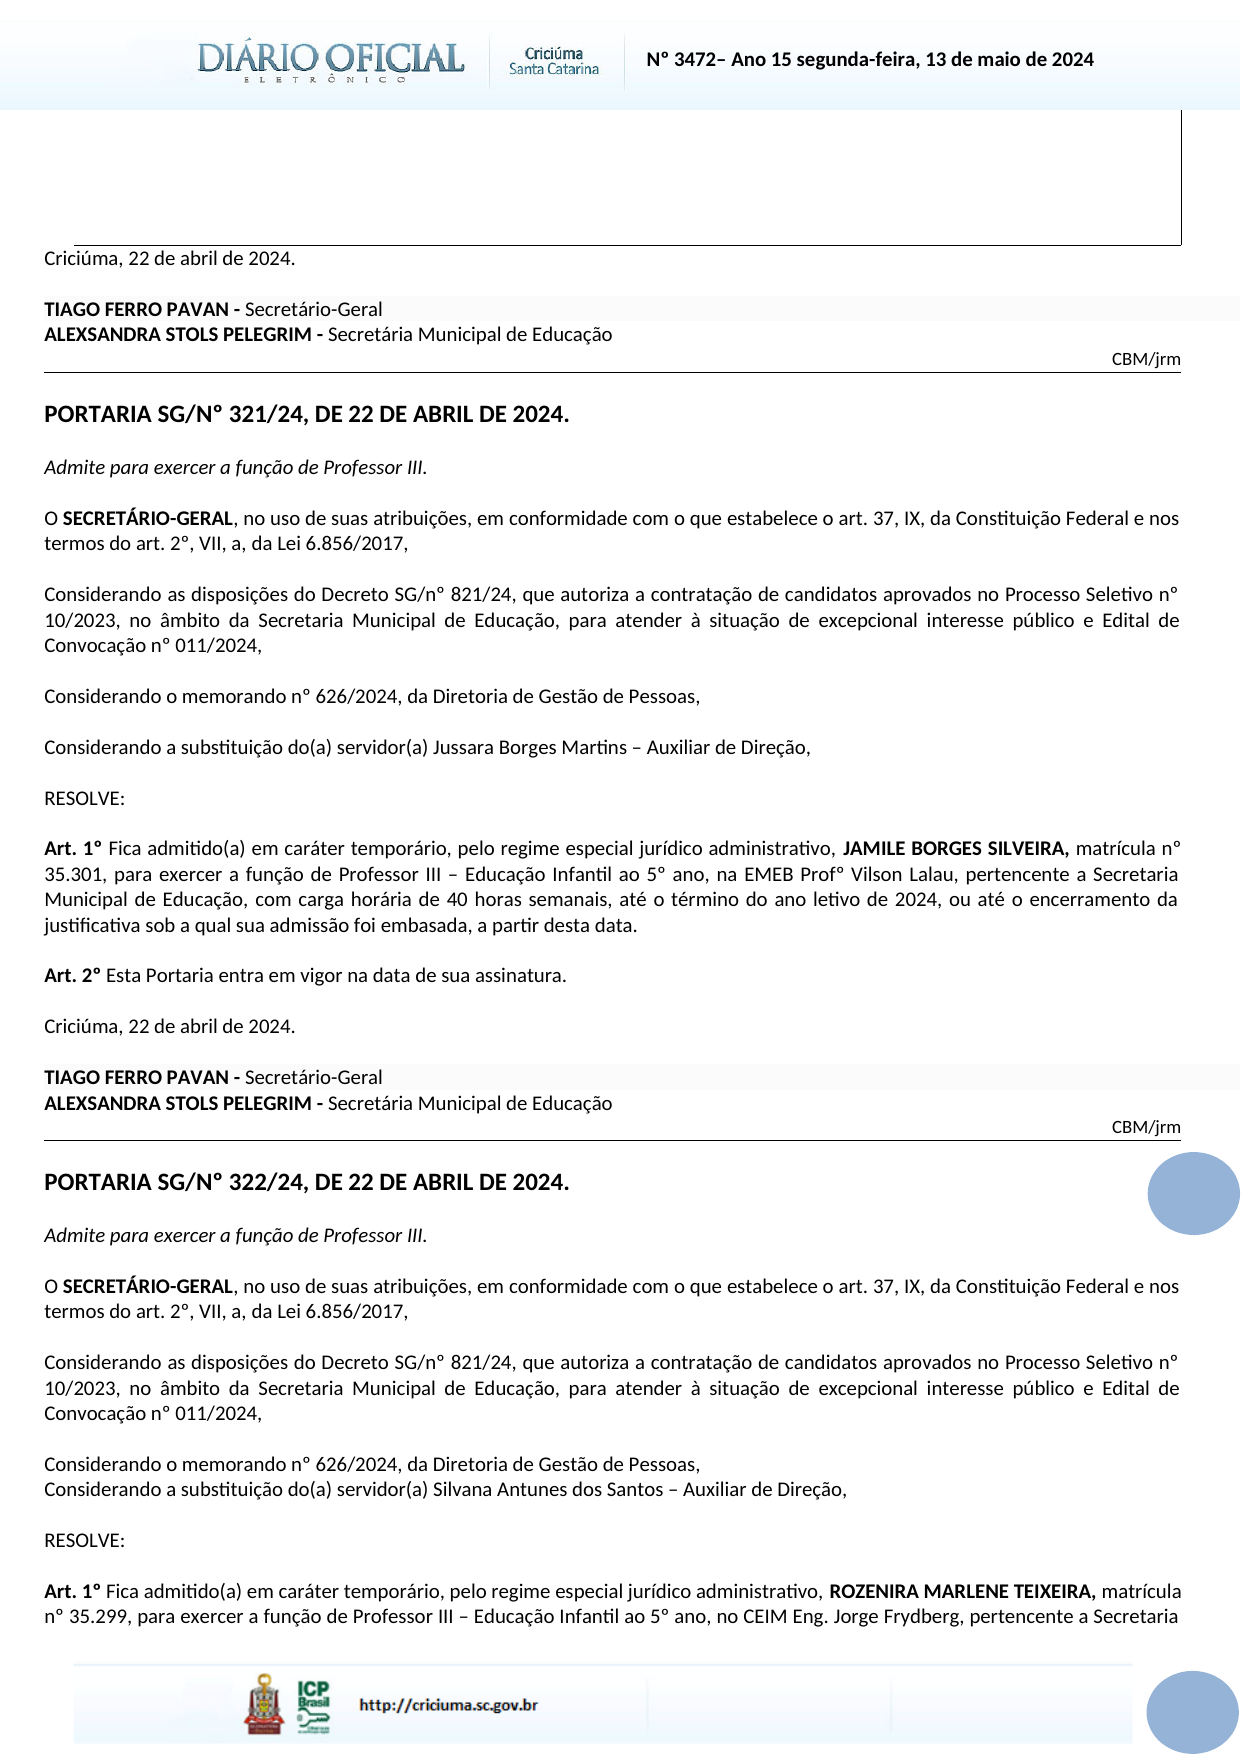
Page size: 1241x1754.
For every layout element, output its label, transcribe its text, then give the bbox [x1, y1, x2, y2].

text Considerando a substituição do(a) servidor(a) Silvana Antunes dos Santos – Auxiliar de Direção, [44, 1477, 1181, 1502]
text Art. 1º Fica admitido(a) em caráter temporário, pelo regime especial jurídico administrativo, ROZENIRA MARLENE TEIXEIRA, matrícula nº 35.299, para exercer a função de Professor III – Educação Infantil ao 5º ano, no CEIM Eng. Jorge Frydberg, pertencente a Secretaria [44, 1578, 1181, 1629]
text Considerando a substituição do(a) servidor(a) Jussara Borges Martins – Auxiliar de Direção, [44, 734, 1181, 759]
text PORTARIA SG/Nº 322/24, DE 22 DE ABRIL DE 2024. [44, 1167, 1157, 1197]
text RESOLVE: [44, 785, 1181, 810]
text RESOLVE: [44, 1527, 1181, 1553]
text Admite para exercer a função de Professor III. [44, 1222, 1181, 1248]
text Considerando as disposições do Decreto SG/nº 821/24, que autoriza a contratação de candidatos aprovados no Processo Seletivo nº 10/2023, no âmbito da Secretaria Municipal de Educação, para atender à situação de excepcional interesse público e Edital de Convocação nº 011/2024, [44, 1349, 1181, 1426]
text Considerando o memorando nº 626/2024, da Diretoria de Gestão de Pessoas, [44, 1451, 1181, 1477]
text Considerando o memorando nº 626/2024, da Diretoria de Gestão de Pessoas, [44, 683, 1181, 708]
text Art. 2º Esta Portaria entra em vigor na data de sua assinatura. [44, 963, 1176, 988]
text Criciúma, 22 de abril de 2024. [44, 1013, 1181, 1039]
text TIAGO FERRO PAVAN - Secretário-Geral [44, 1064, 1240, 1090]
text Admite para exercer a função de Professor III. [44, 454, 1181, 480]
text PORTARIA SG/Nº 321/24, DE 22 DE ABRIL DE 2024. [44, 398, 1181, 429]
text CBM/jrm [44, 1115, 1181, 1140]
text Considerando as disposições do Decreto SG/nº 821/24, que autoriza a contratação de candidatos aprovados no Processo Seletivo nº 10/2023, no âmbito da Secretaria Municipal de Educação, para atender à situação de excepcional interesse público e Edital de Convocação nº 011/2024, [44, 581, 1181, 658]
text CBM/jrm [44, 347, 1181, 372]
text Criciúma, 22 de abril de 2024. [44, 245, 1181, 271]
text O SECRETÁRIO-GERAL, no uso de suas atribuições, em conformidade com o que estabelece o art. 37, IX, da Constituição Federal e nos termos do art. 2º, VII, a, da Lei 6.856/2017, [44, 505, 1181, 556]
text Art. 1º Fica admitido(a) em caráter temporário, pelo regime especial jurídico administrativo, JAMILE BORGES SILVEIRA, matrícula nº 35.301, para exercer a função de Professor III – Educação Infantil ao 5º ano, na EMEB Profº Vilson Lalau, pertencente a Secretaria Municipal de Educação, com carga horária de 40 horas semanais, até o término do ano letivo de 2024, ou até o encerramento da justificativa sob a qual sua admissão foi embasada, a partir desta data. [44, 836, 1181, 937]
text ALEXSANDRA STOLS PELEGRIM - Secretária Municipal de Educação [44, 321, 1240, 347]
text O SECRETÁRIO-GERAL, no uso de suas atribuições, em conformidade com o que estabelece o art. 37, IX, da Constituição Federal e nos termos do art. 2º, VII, a, da Lei 6.856/2017, [44, 1273, 1181, 1324]
text ALEXSANDRA STOLS PELEGRIM - Secretária Municipal de Educação [44, 1090, 1240, 1115]
text TIAGO FERRO PAVAN - Secretário-Geral [44, 296, 1240, 321]
